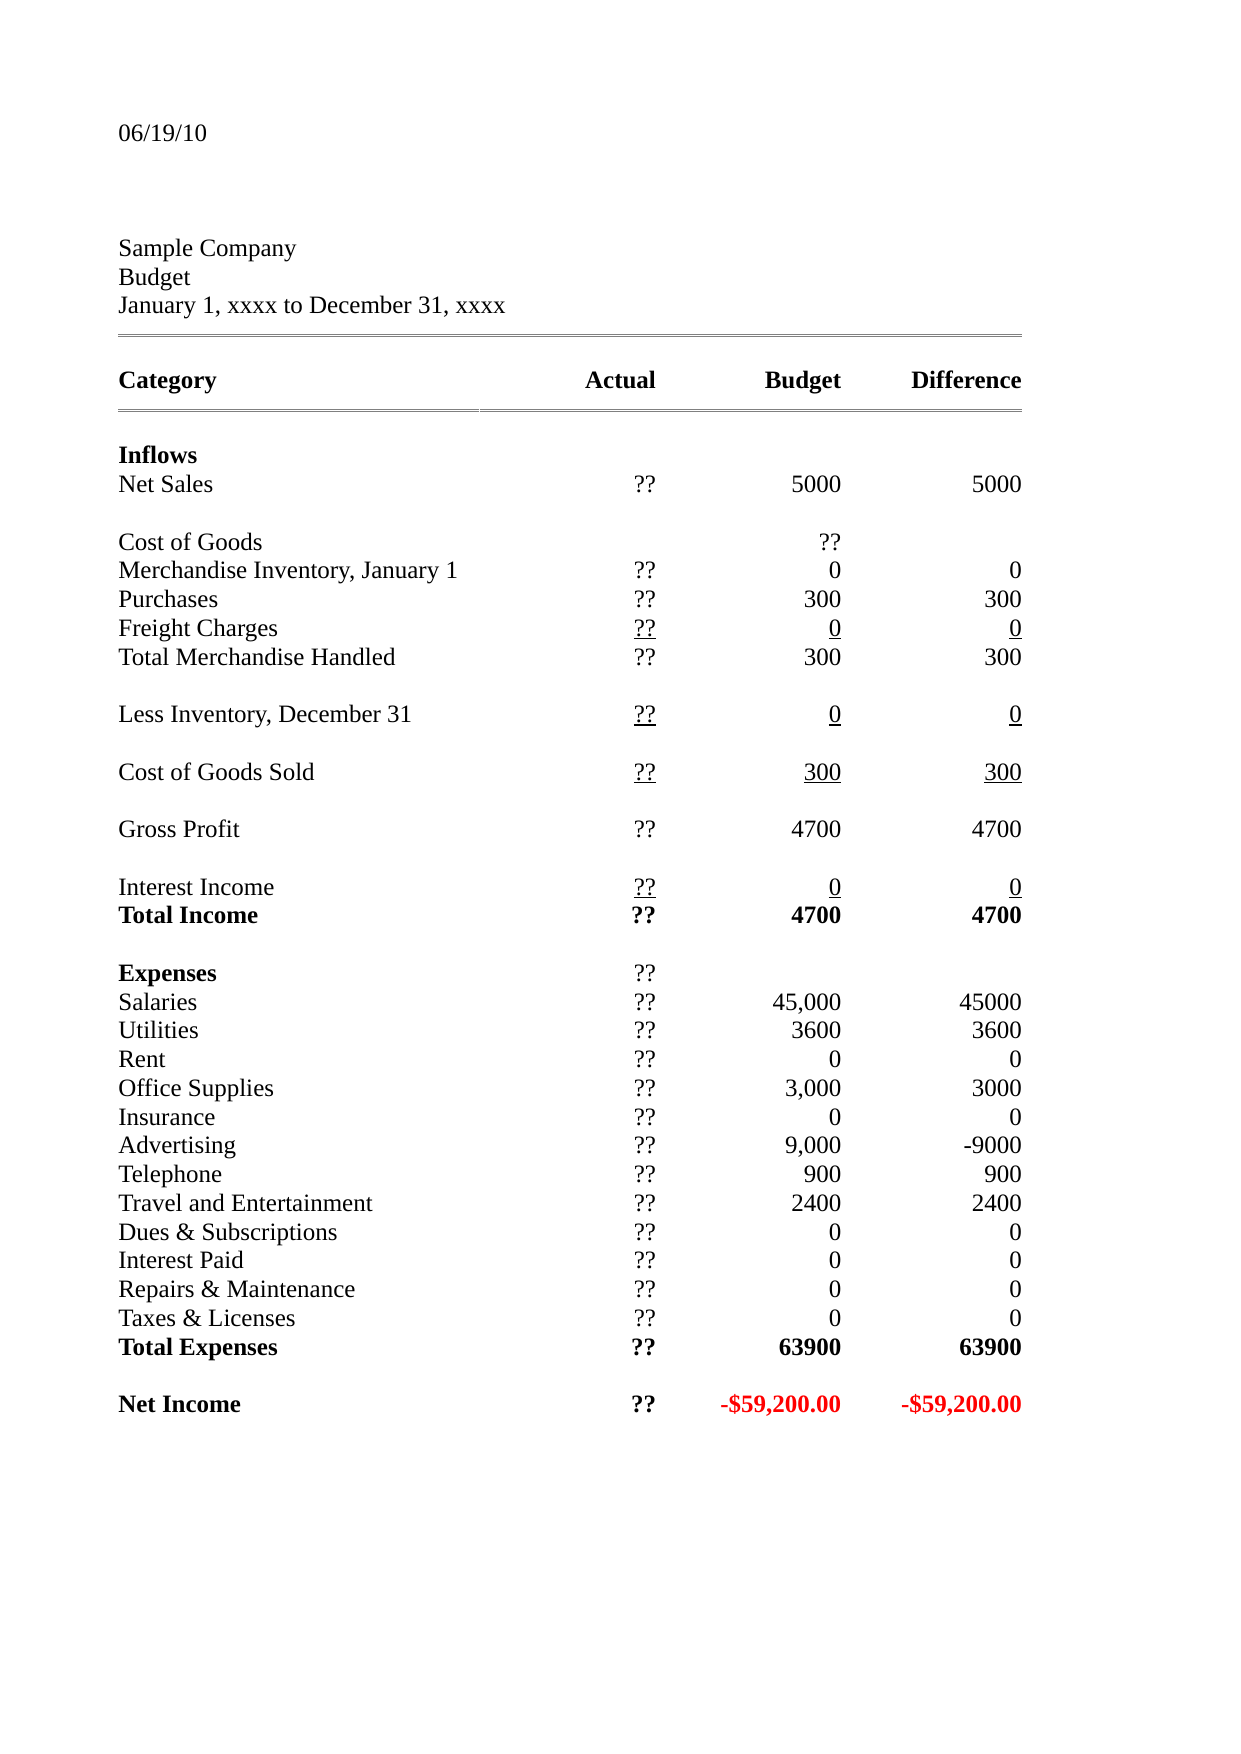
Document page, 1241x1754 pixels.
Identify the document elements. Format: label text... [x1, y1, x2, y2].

table_cell 0 [656, 1217, 841, 1245]
table_cell 0 [656, 1102, 841, 1130]
table_cell ?? [480, 1073, 656, 1102]
table_cell Total Income [118, 900, 479, 929]
table_cell 2400 [841, 1188, 1022, 1217]
table_cell -9000 [841, 1130, 1022, 1159]
table_cell 300 [656, 584, 841, 613]
table_cell [841, 527, 1022, 555]
table_cell Net Income [118, 1389, 479, 1418]
table_cell 45000 [841, 987, 1022, 1015]
table_cell ?? [480, 814, 656, 843]
table_cell Gross Profit [118, 814, 479, 843]
table_cell 3600 [841, 1015, 1022, 1044]
table_cell [118, 498, 1022, 527]
table_cell 45,000 [656, 987, 841, 1015]
table_cell ?? [480, 1044, 656, 1073]
table_cell ?? [480, 1015, 656, 1044]
table_cell ?? [480, 1217, 656, 1245]
table_cell Merchandise Inventory, January 1 [118, 555, 479, 584]
table_cell 0 [656, 699, 841, 728]
table_cell 0 [841, 1245, 1022, 1274]
table_cell [841, 958, 1022, 987]
table_cell [118, 670, 1022, 699]
table_cell ?? [480, 1188, 656, 1217]
table_cell 3,000 [656, 1073, 841, 1102]
table_cell 0 [841, 1274, 1022, 1303]
table_cell 900 [656, 1159, 841, 1188]
table_cell [118, 412, 479, 440]
table_cell ?? [480, 1389, 656, 1418]
table_cell 4700 [841, 900, 1022, 929]
table_cell [841, 1360, 1022, 1389]
table_cell ?? [480, 1332, 656, 1360]
table_cell Travel and Entertainment [118, 1188, 479, 1217]
table_header Sample Company Budget January 1, xxxx to December 31, xxxx [118, 233, 1022, 334]
table_cell Dues & Subscriptions [118, 1217, 479, 1245]
table_cell Rent [118, 1044, 479, 1073]
table_cell 4700 [656, 814, 841, 843]
table_cell [480, 440, 1022, 469]
table_cell 300 [841, 642, 1022, 670]
table_cell 0 [841, 613, 1022, 642]
table_cell Budget [656, 366, 841, 409]
table_cell Telephone [118, 1159, 479, 1188]
table_cell ?? [480, 699, 656, 728]
table_cell Expenses [118, 958, 479, 987]
table_cell ?? [480, 872, 656, 900]
table_cell ?? [480, 1130, 656, 1159]
table_cell [480, 412, 656, 440]
table_cell 0 [841, 1217, 1022, 1245]
table_cell Category [118, 366, 479, 409]
table_cell ?? [480, 1102, 656, 1130]
table_cell ?? [480, 987, 656, 1015]
table_cell 2400 [656, 1188, 841, 1217]
table_cell 5000 [841, 469, 1022, 498]
table_cell Interest Income [118, 872, 479, 900]
table_cell ?? [480, 642, 656, 670]
table_cell 3000 [841, 1073, 1022, 1102]
table_cell 0 [656, 1303, 841, 1332]
table_cell ?? [480, 613, 656, 642]
table_cell 63900 [656, 1332, 841, 1360]
table_cell 0 [656, 872, 841, 900]
table_cell 0 [841, 555, 1022, 584]
table_cell 0 [841, 1303, 1022, 1332]
table_cell [118, 1360, 841, 1389]
table_cell [118, 843, 1022, 872]
table_cell Taxes & Licenses [118, 1303, 479, 1332]
text 06/19/10 [118, 118, 1122, 147]
table_cell Net Sales [118, 469, 479, 498]
table_cell ?? [480, 584, 656, 613]
table_cell Difference [841, 366, 1022, 409]
table_cell Insurance [118, 1102, 479, 1130]
table_cell Cost of Goods [118, 527, 479, 555]
table_cell ?? [480, 1159, 656, 1188]
table_cell Actual [480, 366, 656, 409]
table_cell 0 [841, 1044, 1022, 1073]
table_cell 300 [656, 757, 841, 785]
table_cell Utilities [118, 1015, 479, 1044]
table_cell Total Expenses [118, 1332, 479, 1360]
table_cell 0 [656, 555, 841, 584]
table_cell 0 [656, 613, 841, 642]
table_cell 300 [656, 642, 841, 670]
table_cell 0 [841, 872, 1022, 900]
table_cell ?? [480, 757, 656, 785]
table_cell 0 [656, 1274, 841, 1303]
table_cell [656, 958, 841, 987]
table_cell Freight Charges [118, 613, 479, 642]
table_cell [118, 785, 1022, 814]
table_cell Interest Paid [118, 1245, 479, 1274]
table_cell 300 [841, 757, 1022, 785]
table_cell ?? [480, 1303, 656, 1332]
table_cell 0 [656, 1044, 841, 1073]
table_cell 900 [841, 1159, 1022, 1188]
table_cell Salaries [118, 987, 479, 1015]
table_cell 0 [841, 1102, 1022, 1130]
table_cell 63900 [841, 1332, 1022, 1360]
table_cell ?? [480, 527, 841, 555]
table_header [118, 337, 1022, 366]
table_cell Cost of Goods Sold [118, 757, 479, 785]
table_cell ?? [480, 900, 656, 929]
table_cell ?? [480, 555, 656, 584]
table_cell Total Merchandise Handled [118, 642, 479, 670]
table_cell 4700 [656, 900, 841, 929]
table_cell Repairs & Maintenance [118, 1274, 479, 1303]
table_cell 0 [656, 1245, 841, 1274]
table_cell [656, 412, 841, 440]
table_cell 300 [841, 584, 1022, 613]
table_cell ?? [480, 1245, 656, 1274]
table_cell Advertising [118, 1130, 479, 1159]
table_cell 9,000 [656, 1130, 841, 1159]
table_cell [841, 412, 1022, 440]
table_cell [118, 728, 1022, 757]
table_cell ?? [480, 469, 656, 498]
table_cell -$59,200.00 [656, 1389, 841, 1418]
table_cell 4700 [841, 814, 1022, 843]
table_cell ?? [480, 1274, 656, 1303]
table_cell ?? [480, 958, 656, 987]
table_cell 0 [841, 699, 1022, 728]
table_cell Office Supplies [118, 1073, 479, 1102]
table_cell 5000 [656, 469, 841, 498]
table_cell Less Inventory, December 31 [118, 699, 479, 728]
table_cell Purchases [118, 584, 479, 613]
table_cell Inflows [118, 440, 479, 469]
table_cell 3600 [656, 1015, 841, 1044]
table_cell [118, 929, 1022, 958]
table_cell -$59,200.00 [841, 1389, 1022, 1418]
